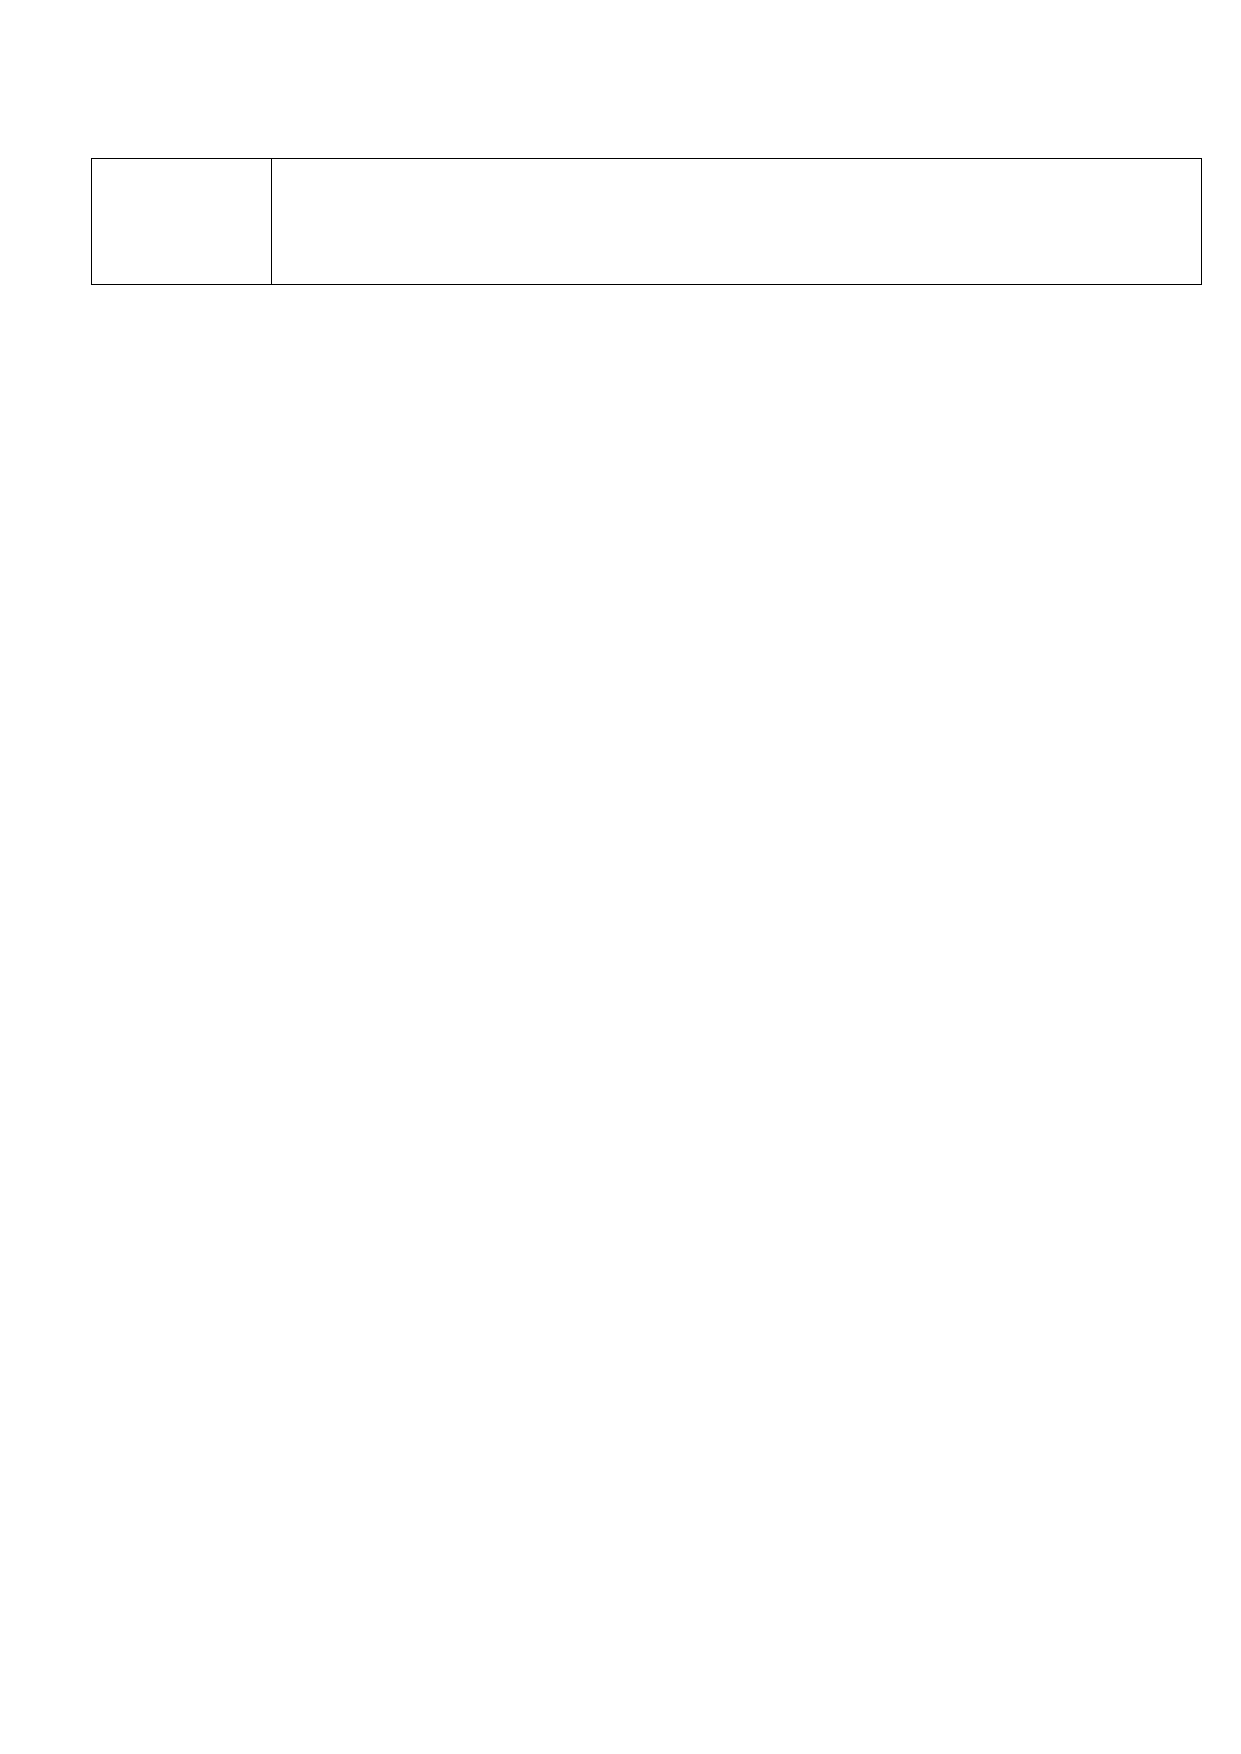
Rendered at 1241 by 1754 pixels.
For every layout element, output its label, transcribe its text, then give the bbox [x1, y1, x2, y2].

table_cell 關防 [92, 159, 271, 284]
table_cell [272, 159, 1201, 284]
